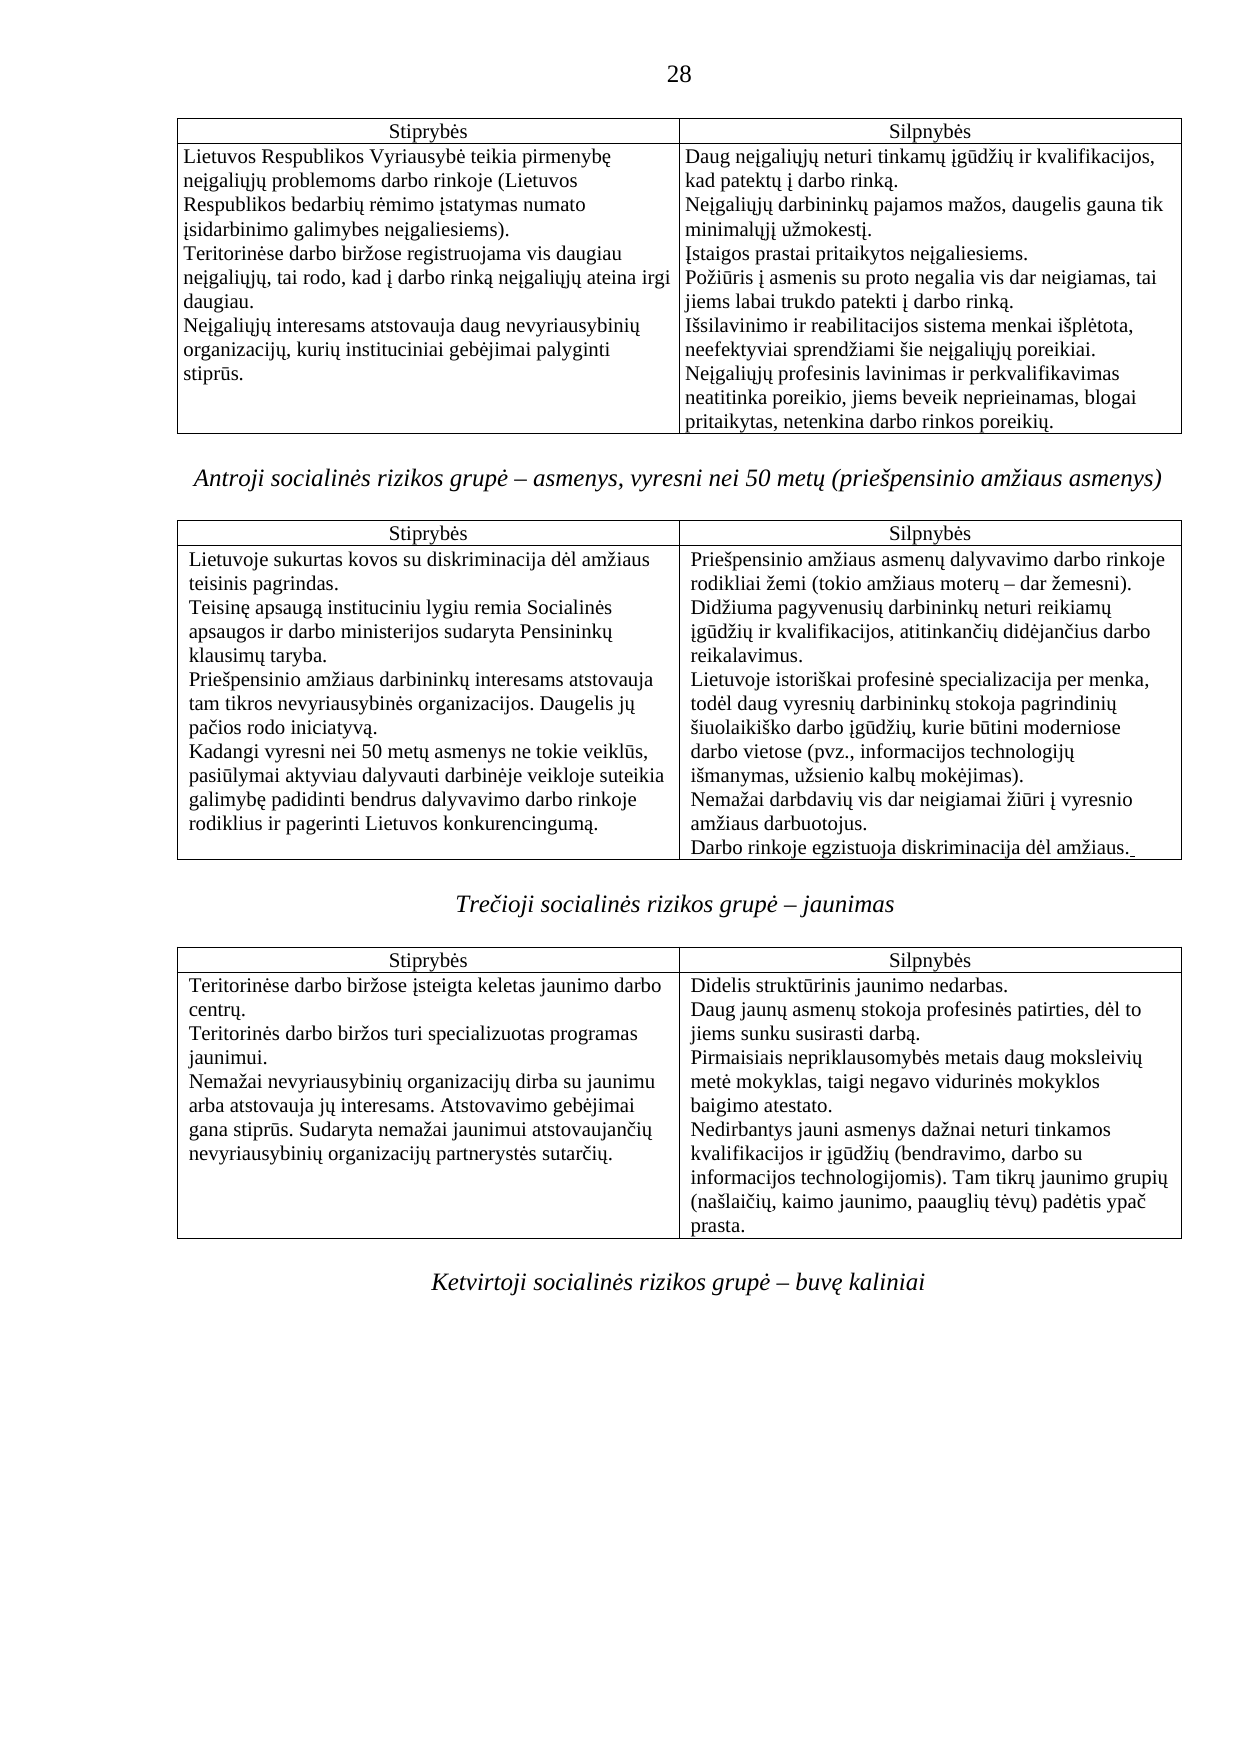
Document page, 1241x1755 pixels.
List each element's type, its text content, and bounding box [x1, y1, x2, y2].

text Trečioji socialinės rizikos grupė – jaunimas [177, 889, 1181, 918]
table_header Stiprybės [178, 119, 679, 143]
table_header Silpnybės [680, 948, 1181, 972]
text Ketvirtoji socialinės rizikos grupė – buvę kaliniai [177, 1267, 1181, 1296]
table_header Silpnybės [680, 119, 1181, 143]
table_cell Teritorinėse darbo biržose įsteigta keletas jaunimo darbo centrų. Teritorinės darbo biržos turi specializuotas programas jaunimui. Nemažai nevyriausybinių organizacijų dirba su jaunimu arba atstovauja jų interesams. Atstovavimo gebėjimai gana stiprūs. Sudaryta nemažai jaunimui atstovaujančių nevyriausybinių organizacijų partnerystės sutarčių. [178, 973, 679, 1237]
text Antroji socialinės rizikos grupė – asmenys, vyresni nei 50 metų (priešpensinio amžiaus asmenys) [177, 463, 1181, 492]
table_header Silpnybės [680, 521, 1181, 545]
table_header Stiprybės [178, 521, 679, 545]
table_cell Lietuvos Respublikos Vyriausybė teikia pirmenybę neįgaliųjų problemoms darbo rinkoje (Lietuvos Respublikos bedarbių rėmimo įstatymas numato įsidarbinimo galimybes neįgaliesiems). Teritorinėse darbo biržose registruojama vis daugiau neįgaliųjų, tai rodo, kad į darbo rinką neįgaliųjų ateina irgi daugiau. Neįgaliųjų interesams atstovauja daug nevyriausybinių organizacijų, kurių instituciniai gebėjimai palyginti stiprūs. [178, 144, 679, 433]
table_cell Lietuvoje sukurtas kovos su diskriminacija dėl amžiaus teisinis pagrindas. Teisinę apsaugą instituciniu lygiu remia Socialinės apsaugos ir darbo ministerijos sudaryta Pensininkų klausimų taryba. Priešpensinio amžiaus darbininkų interesams atstovauja tam tikros nevyriausybinės organizacijos. Daugelis jų pačios rodo iniciatyvą. Kadangi vyresni nei 50 metų asmenys ne tokie veiklūs, pasiūlymai aktyviau dalyvauti darbinėje veikloje suteikia galimybę padidinti bendrus dalyvavimo darbo rinkoje rodiklius ir pagerinti Lietuvos konkurencingumą. [178, 546, 679, 859]
table_cell Daug neįgaliųjų neturi tinkamų įgūdžių ir kvalifikacijos, kad patektų į darbo rinką. Neįgaliųjų darbininkų pajamos mažos, daugelis gauna tik minimalųjį užmokestį. Įstaigos prastai pritaikytos neįgaliesiems. Požiūris į asmenis su proto negalia vis dar neigiamas, tai jiems labai trukdo patekti į darbo rinką. Išsilavinimo ir reabilitacijos sistema menkai išplėtota, neefektyviai sprendžiami šie neįgaliųjų poreikiai. Neįgaliųjų profesinis lavinimas ir perkvalifikavimas neatitinka poreikio, jiems beveik neprieinamas, blogai pritaikytas, netenkina darbo rinkos poreikių. [680, 144, 1181, 433]
table_header Stiprybės [178, 948, 679, 972]
table_cell Priešpensinio amžiaus asmenų dalyvavimo darbo rinkoje rodikliai žemi (tokio amžiaus moterų – dar žemesni). Didžiuma pagyvenusių darbininkų neturi reikiamų įgūdžių ir kvalifikacijos, atitinkančių didėjančius darbo reikalavimus. Lietuvoje istoriškai profesinė specializacija per menka, todėl daug vyresnių darbininkų stokoja pagrindinių šiuolaikiško darbo įgūdžių, kurie būtini moderniose darbo vietose (pvz., informacijos technologijų išmanymas, užsienio kalbų mokėjimas). Nemažai darbdavių vis dar neigiamai žiūri į vyresnio amžiaus darbuotojus. Darbo rinkoje egzistuoja diskriminacija dėl amžiaus. [680, 546, 1181, 859]
table_cell Didelis struktūrinis jaunimo nedarbas. Daug jaunų asmenų stokoja profesinės patirties, dėl to jiems sunku susirasti darbą. Pirmaisiais nepriklausomybės metais daug moksleivių metė mokyklas, taigi negavo vidurinės mokyklos baigimo atestato. Nedirbantys jauni asmenys dažnai neturi tinkamos kvalifikacijos ir įgūdžių (bendravimo, darbo su informacijos technologijomis). Tam tikrų jaunimo grupių (našlaičių, kaimo jaunimo, paauglių tėvų) padėtis ypač prasta. [680, 973, 1181, 1237]
